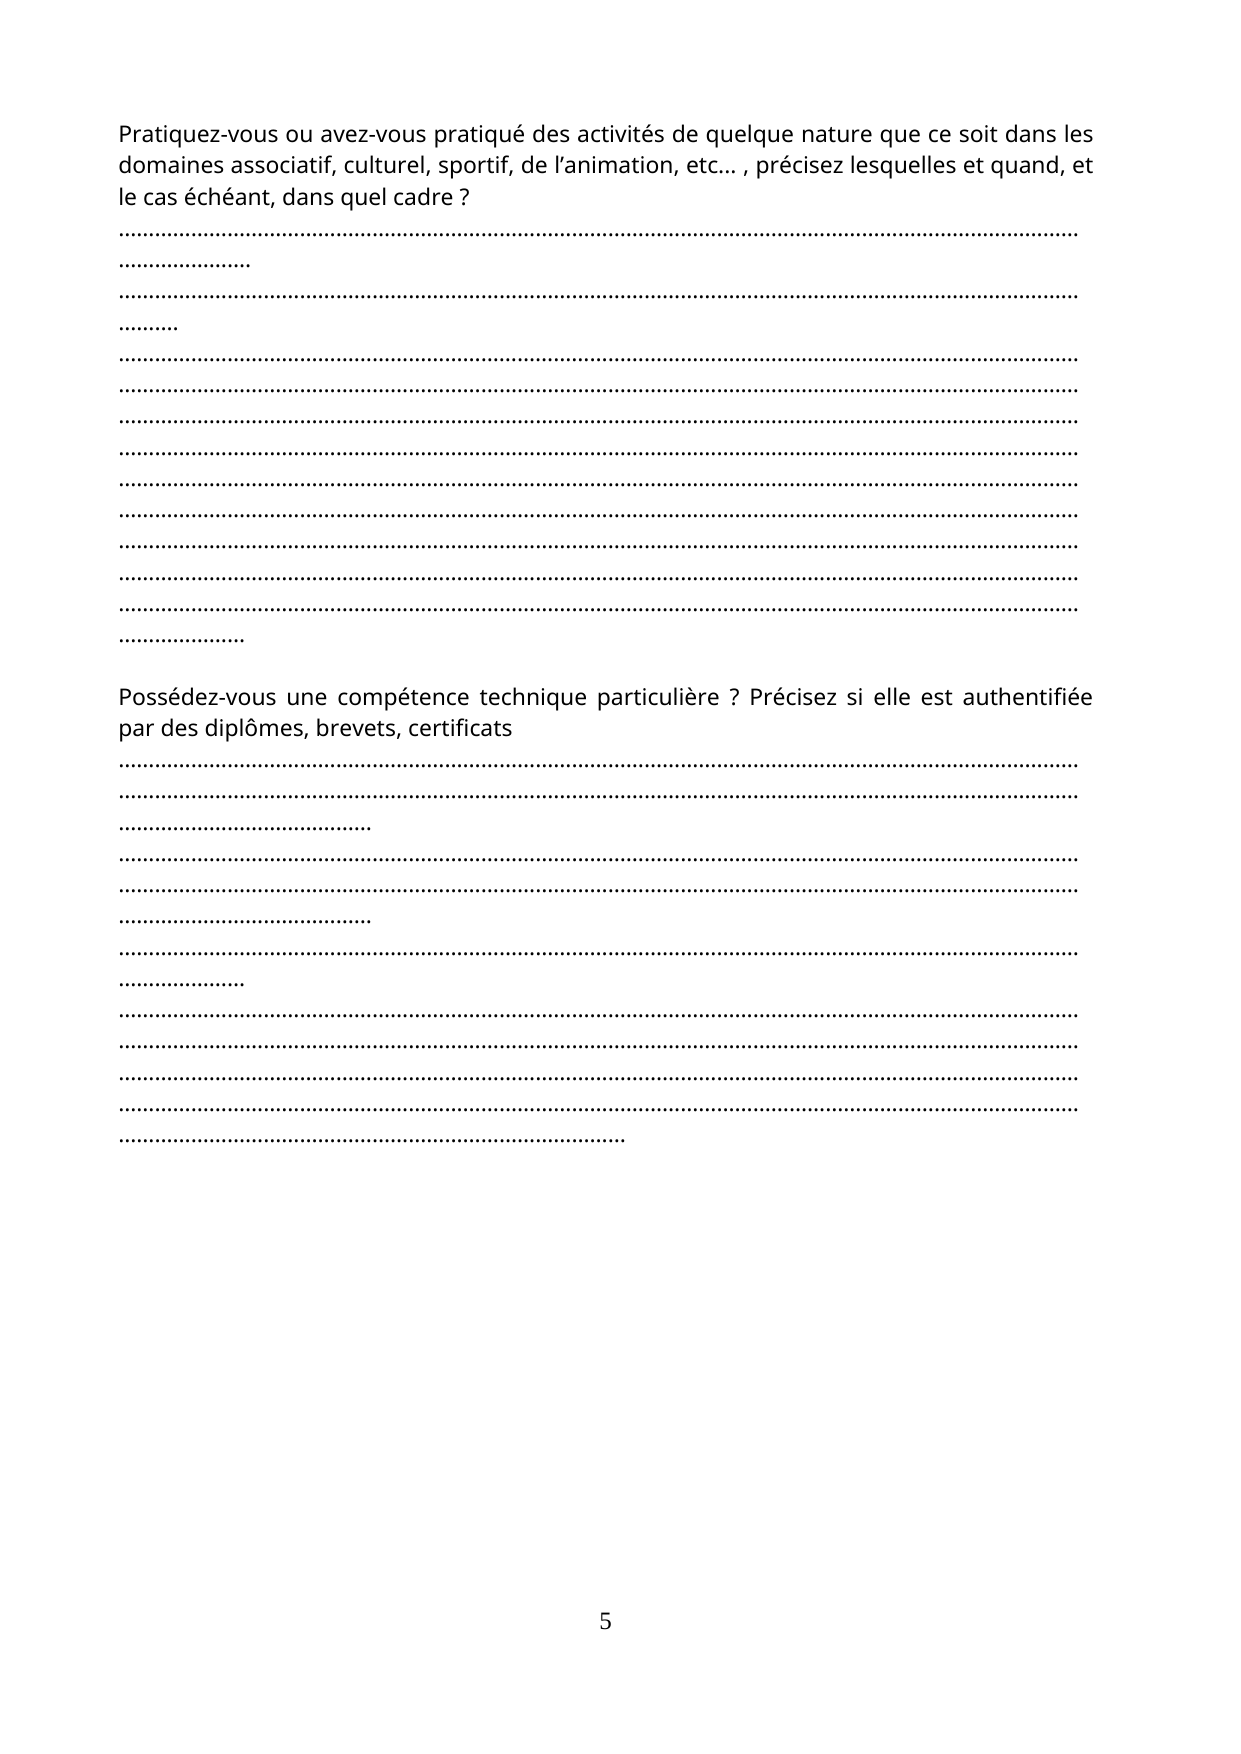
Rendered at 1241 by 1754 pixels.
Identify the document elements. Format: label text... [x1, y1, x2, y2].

text ……………………………………………………………………………………………………………………………………………………………………………………………………………………………………………………………………………………………………………………………………………………………………………………………………………………………………………………………………………………………………………………………………………………………………………………………………………………………………………………………… [118, 993, 1094, 1149]
text ……………………………………………………………………………………………………………………………………………………………………………………………………………………………………………………………………………………………………………………………… [118, 837, 1094, 931]
text Pratiquez-vous ou avez-vous pratiqué des activités de quelque nature que ce soit dans les domaines associatif, culturel, sportif, de l’animation, etc... , précisez lesquelles et quand, et le cas échéant, dans quel cadre ? [118, 118, 1094, 212]
text ……………………………………………………………………………………………………………………………………………………………………………………………………………………………………………………………………………………………………………………………… [118, 743, 1094, 837]
text Possédez-vous une compétence technique particulière ? Précisez si elle est authentifiée par des diplômes, brevets, certificats [118, 681, 1094, 743]
text ……………………………………………………………………………………………………………………………………………………………….…………………………………………………………………………………………………………………………………………………….………………………………………………………………………………………………………………………………………………………………………………………………………………………………………………………………………………………………………………………………………………………………………………………………………………………………………………………………………………………………………………………………………………………………………………………………………………………………………………………………………………………………………………………………………………………………………………………………………………………………………………………………………………………………………………………………………………………………………………………………………………………………………………………………………………………………………………………………………………………………………………………………………………………………………………………………………………………………………………………………………… [118, 212, 1094, 649]
text ……………………………………………………………………………………………………………………………………………………………… [118, 931, 1094, 993]
